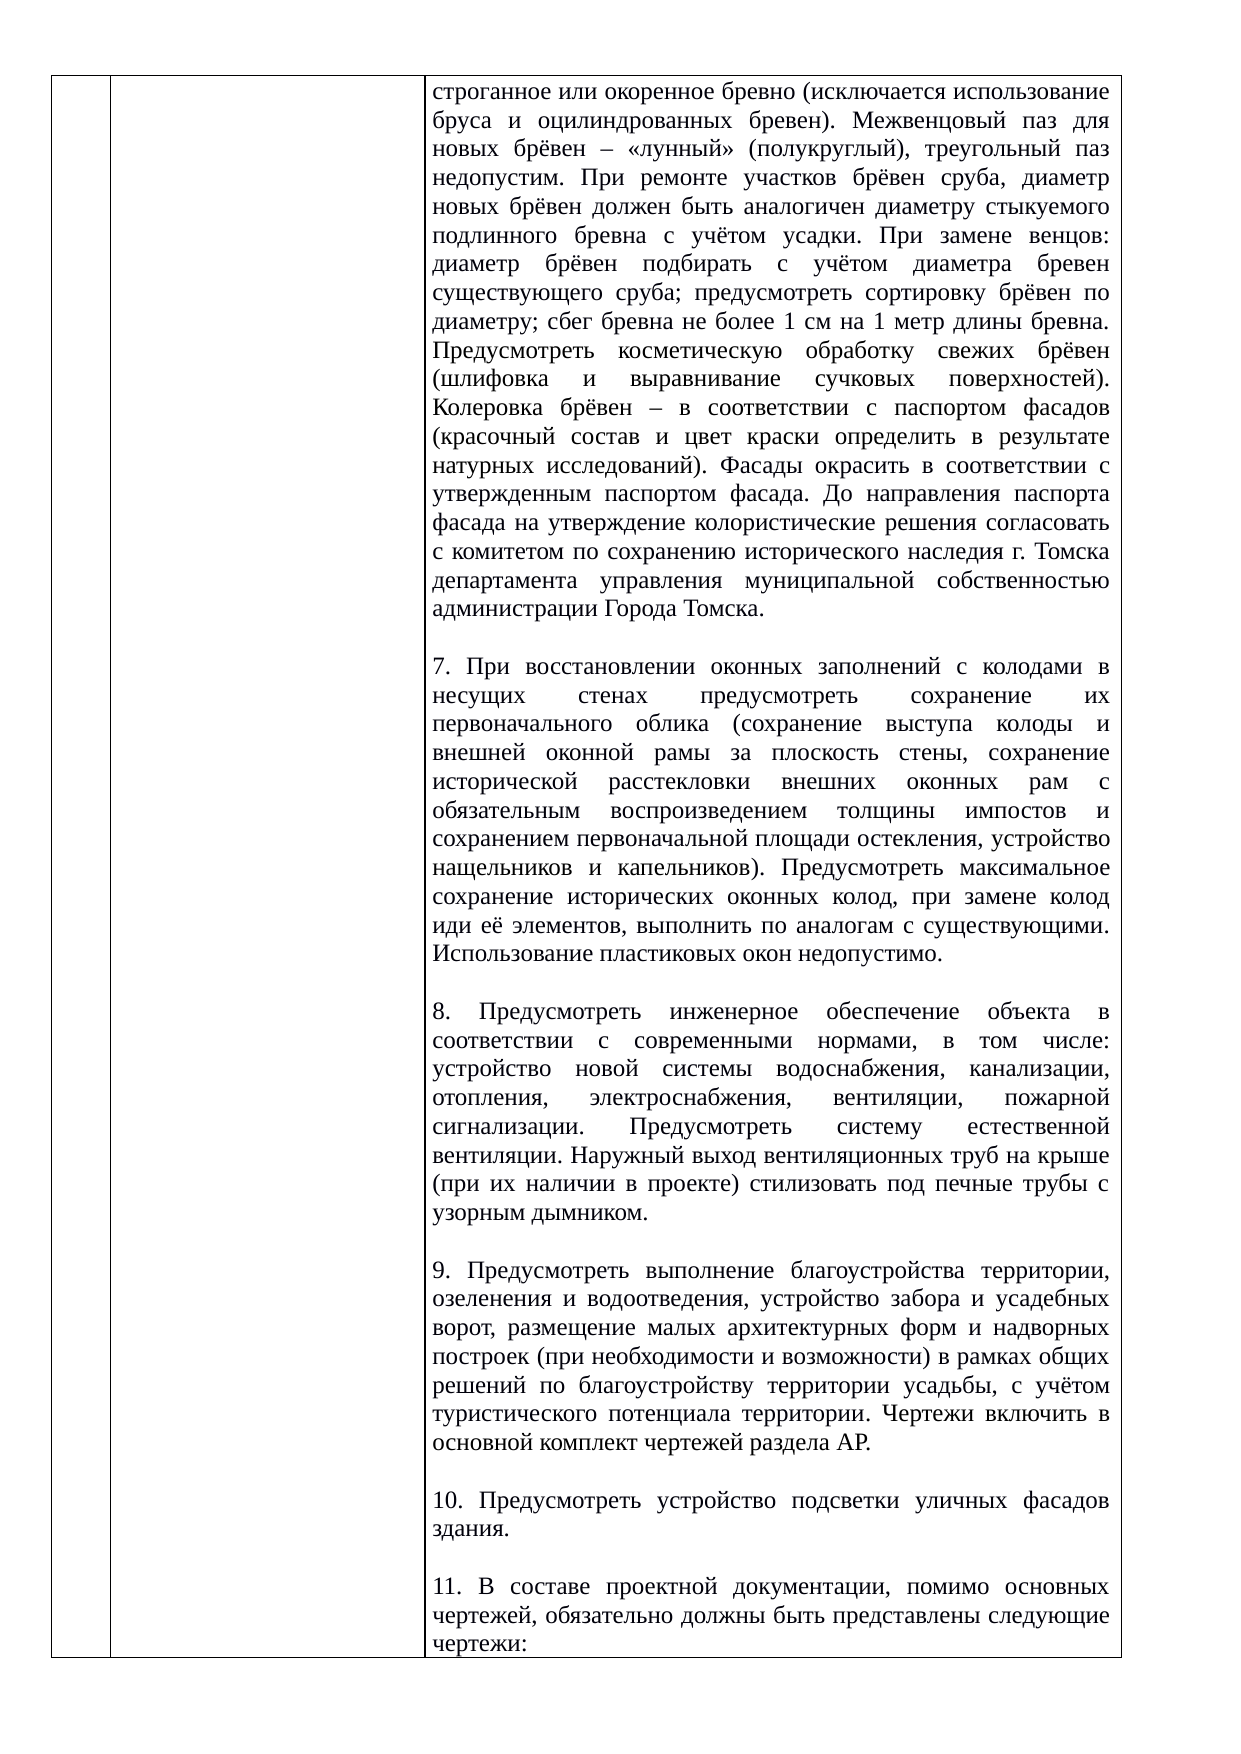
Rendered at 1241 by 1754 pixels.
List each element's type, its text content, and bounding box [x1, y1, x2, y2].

table_cell [52, 76, 110, 1657]
table_cell [111, 76, 424, 1657]
table_cell строганное или окоренное бревно (исключается использование бруса и оцилиндрованных бревен). Межвенцовый паз для новых брёвен – «лунный» (полукруглый), треугольный паз недопустим. При ремонте участков брёвен сруба, диаметр новых брёвен должен быть аналогичен диаметру стыкуемого подлинного бревна с учётом усадки. При замене венцов: диаметр брёвен подбирать с учётом диаметра бревен существующего сруба; предусмотреть сортировку брёвен по диаметру; сбег бревна не более 1 см на 1 метр длины бревна. Предусмотреть косметическую обработку свежих брёвен (шлифовка и выравнивание сучковых поверхностей). Колеровка брёвен – в соответствии с паспортом фасадов (красочный состав и цвет краски определить в результате натурных исследований). Фасады окрасить в соответствии с утвержденным паспортом фасада. До направления паспорта фасада на утверждение колористические решения согласовать с комитетом по сохранению исторического наследия г. Томска департамента управления муниципальной собственностью администрации Города Томска. 7. При восстановлении оконных заполнений с колодами в несущих стенах предусмотреть сохранение их первоначального облика (сохранение выступа колоды и внешней оконной рамы за плоскость стены, сохранение исторической расстекловки внешних оконных рам с обязательным воспроизведением толщины импостов и сохранением первоначальной площади остекления, устройство нащельников и капельников). Предусмотреть максимальное сохранение исторических оконных колод, при замене колод иди её элементов, выполнить по аналогам с существующими. Использование пластиковых окон недопустимо. 8. Предусмотреть инженерное обеспечение объекта в соответствии с современными нормами, в том числе: устройство новой системы водоснабжения, канализации, отопления, электроснабжения, вентиляции, пожарной сигнализации. Предусмотреть систему естественной вентиляции. Наружный выход вентиляционных труб на крыше (при их наличии в проекте) стилизовать под печные трубы с узорным дымником. 9. Предусмотреть выполнение благоустройства территории, озеленения и водоотведения, устройство забора и усадебных ворот, размещение малых архитектурных форм и надворных построек (при необходимости и возможности) в рамках общих решений по благоустройству территории усадьбы, с учётом туристического потенциала территории. Чертежи включить в основной комплект чертежей раздела АР. 10. Предусмотреть устройство подсветки уличных фасадов здания. 11. В составе проектной документации, помимо основных чертежей, обязательно должны быть представлены следующие чертежи: [426, 76, 1121, 1657]
